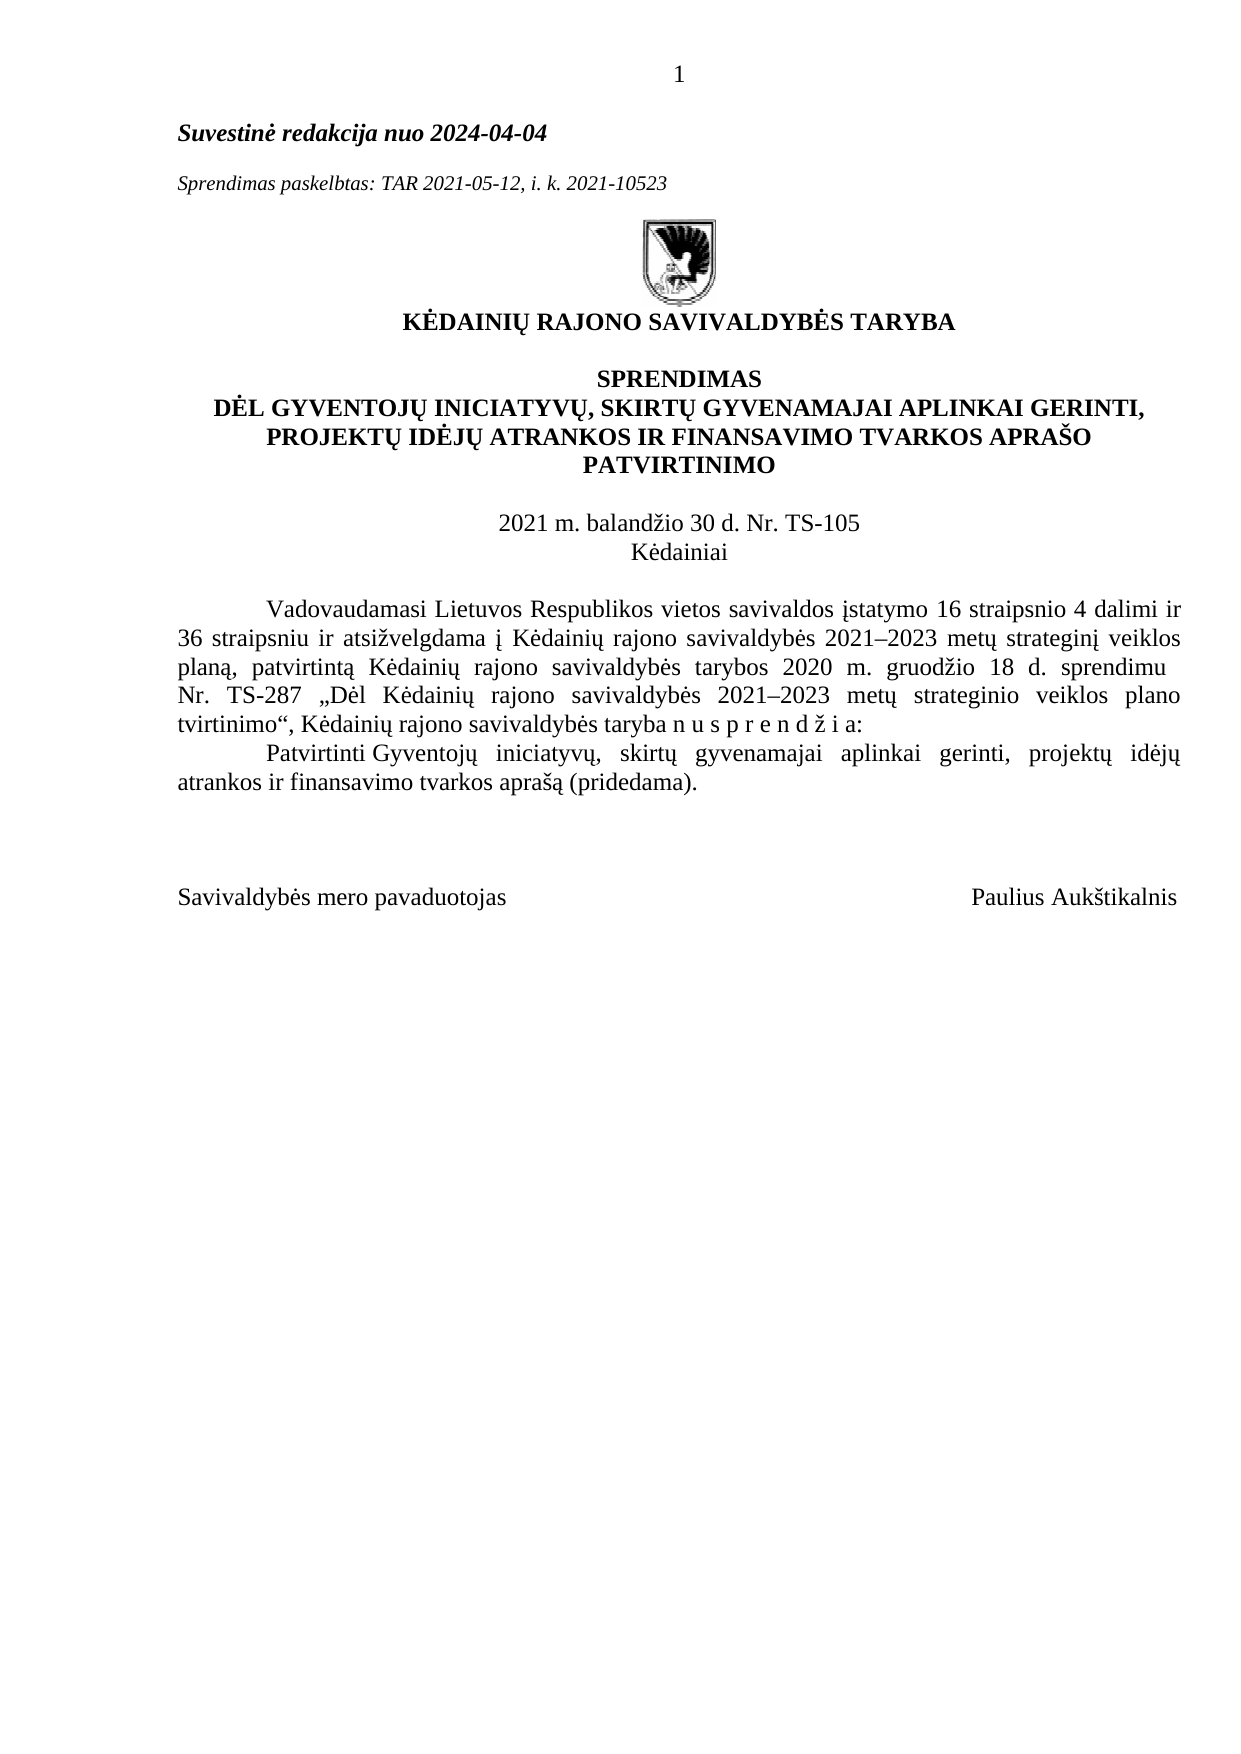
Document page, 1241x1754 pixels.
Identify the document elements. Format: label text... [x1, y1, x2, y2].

text 2021 m. balandžio 30 d. Nr. TS-105 [177, 508, 1181, 537]
text Patvirtinti Gyventojų iniciatyvų, skirtų gyvenamajai aplinkai gerinti, projektų idėjų atrankos ir finansavimo tvarkos aprašą (pridedama). [177, 738, 1181, 795]
text Suvestinė redakcija nuo 2024-04-04 [177, 118, 1181, 147]
text Vadovaudamasi Lietuvos Respublikos vietos savivaldos įstatymo 16 straipsnio 4 dalimi ir 36 straipsniu ir atsižvelgdama į Kėdainių rajono savivaldybės 2021–2023 metų strateginį veiklos planą, patvirtintą Kėdainių rajono savivaldybės tarybos 2020 m. gruodžio 18 d. sprendimu Nr. TS-287 „Dėl Kėdainių rajono savivaldybės 2021–2023 metų strateginio veiklos plano tvirtinimo“, Kėdainių rajono savivaldybės taryba n u s p r e n d ž i a: [177, 594, 1181, 738]
text KĖDAINIŲ RAJONO SAVIVALDYBĖS TARYBA [177, 307, 1181, 335]
text SPRENDIMAS [177, 364, 1181, 393]
text DĖL GYVENTOJŲ INICIATYVŲ, SKIRTŲ GYVENAMAJAI APLINKAI GERINTI, PROJEKTŲ IDĖJŲ ATRANKOS IR FINANSAVIMO TVARKOS APRAŠO PATVIRTINIMO [177, 393, 1181, 479]
text Savivaldybės mero pavaduotojas Paulius Aukštikalnis [177, 882, 1181, 910]
text Kėdainiai [177, 537, 1181, 565]
text Sprendimas paskelbtas: TAR 2021-05-12, i. k. 2021-10523 [177, 171, 1181, 195]
